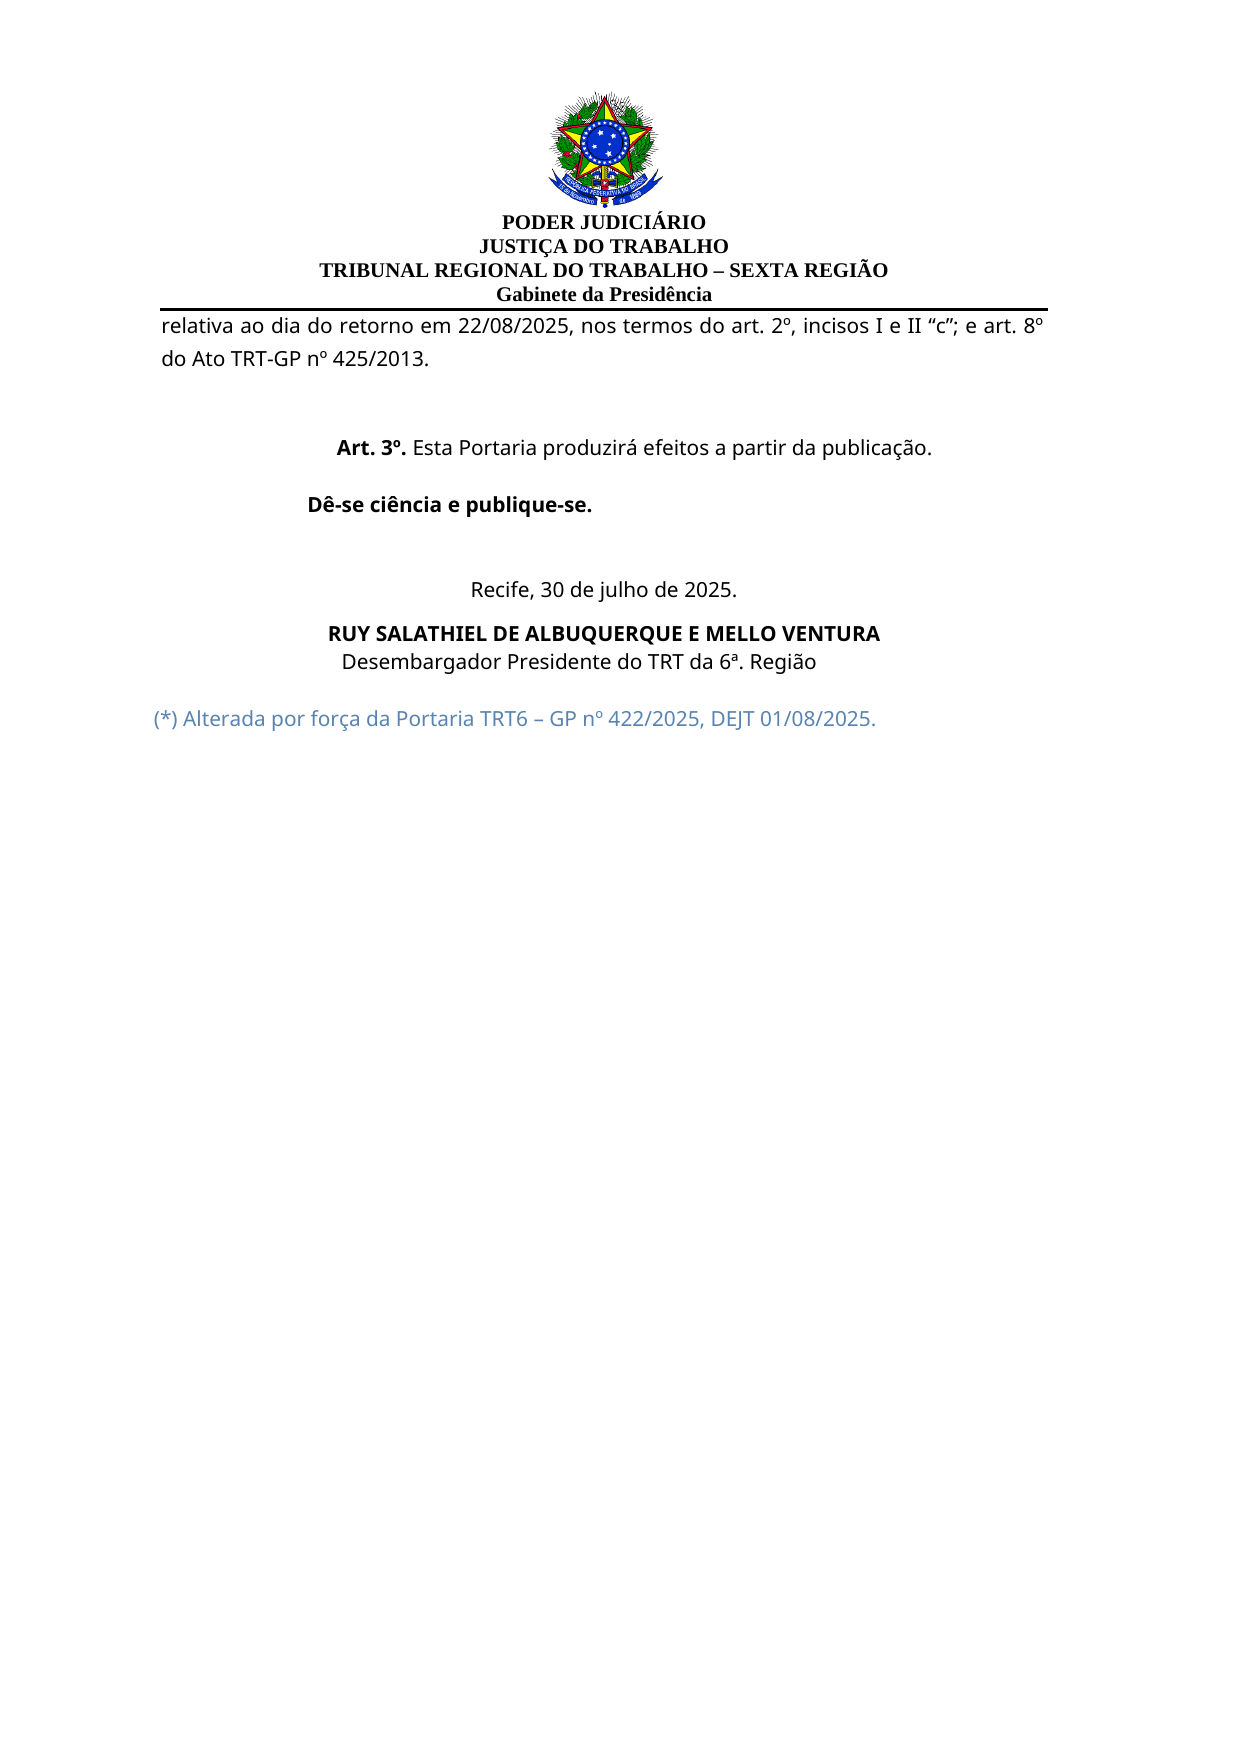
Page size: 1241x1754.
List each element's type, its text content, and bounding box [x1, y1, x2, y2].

text Art. 3º. Esta Portaria produzirá efeitos a partir da publicação. [159, 433, 1048, 462]
text Desembargador Presidente do TRT da 6ª. Região [159, 647, 1048, 676]
picture [542, 88, 666, 210]
text relativa ao dia do retorno em 22/08/2025, nos termos do art. 2º, incisos I e II “c”; e art. 8º do Ato TRT-GP nº 425/2013. [161, 311, 1045, 372]
text Recife, 30 de julho de 2025. [159, 576, 1048, 604]
text Dê-se ciência e publique-se. [159, 490, 1048, 519]
text RUY SALATHIEL DE ALBUQUERQUE E MELLO VENTURA [159, 619, 1048, 647]
text (*) Alterada por força da Portaria TRT6 – GP nº 422/2025, DEJT 01/08/2025. [153, 704, 1048, 732]
